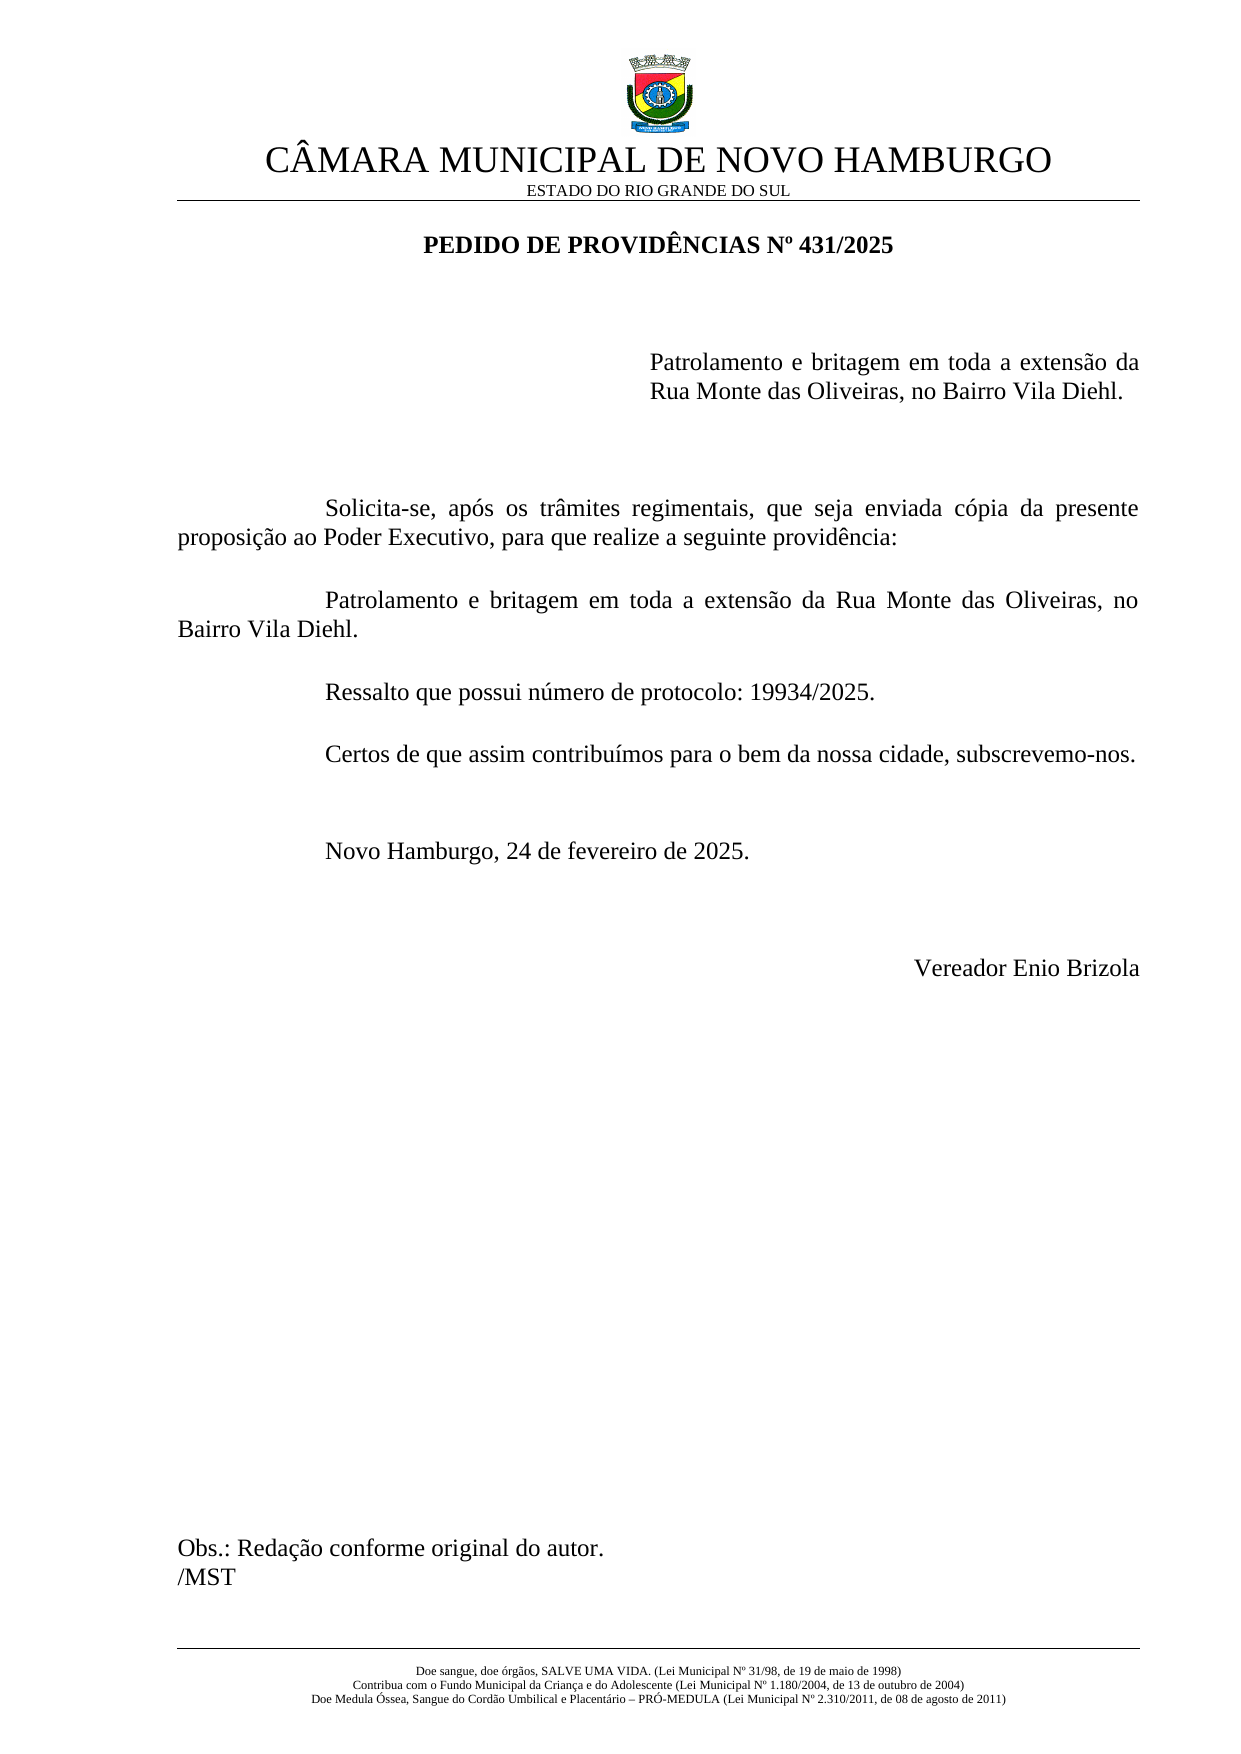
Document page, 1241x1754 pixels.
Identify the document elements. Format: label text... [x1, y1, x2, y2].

text Obs.: Redação conforme original do autor. [177, 1533, 1140, 1562]
text /MST [177, 1562, 1140, 1591]
text Patrolamento e britagem em toda a extensão da Rua Monte das Oliveiras, no Bairro Vila Diehl. [649, 347, 1140, 405]
text PEDIDO DE PROVIDÊNCIAS Nº 431/2025 [177, 230, 1140, 259]
text Ressalto que possui número de protocolo: 19934/2025. [177, 677, 1140, 705]
text Vereador Enio Brizola [649, 953, 1140, 982]
text Solicita-se, após os trâmites regimentais, que seja enviada cópia da presente proposição ao Poder Executivo, para que realize a seguinte providência: [177, 493, 1140, 551]
text Certos de que assim contribuímos para o bem da nossa cidade, subscrevemo-nos. [177, 739, 1140, 768]
text Novo Hamburgo, 24 de fevereiro de 2025. [177, 836, 1140, 865]
text Patrolamento e britagem em toda a extensão da Rua Monte das Oliveiras, no Bairro Vila Diehl. [177, 585, 1140, 642]
picture [621, 48, 696, 137]
